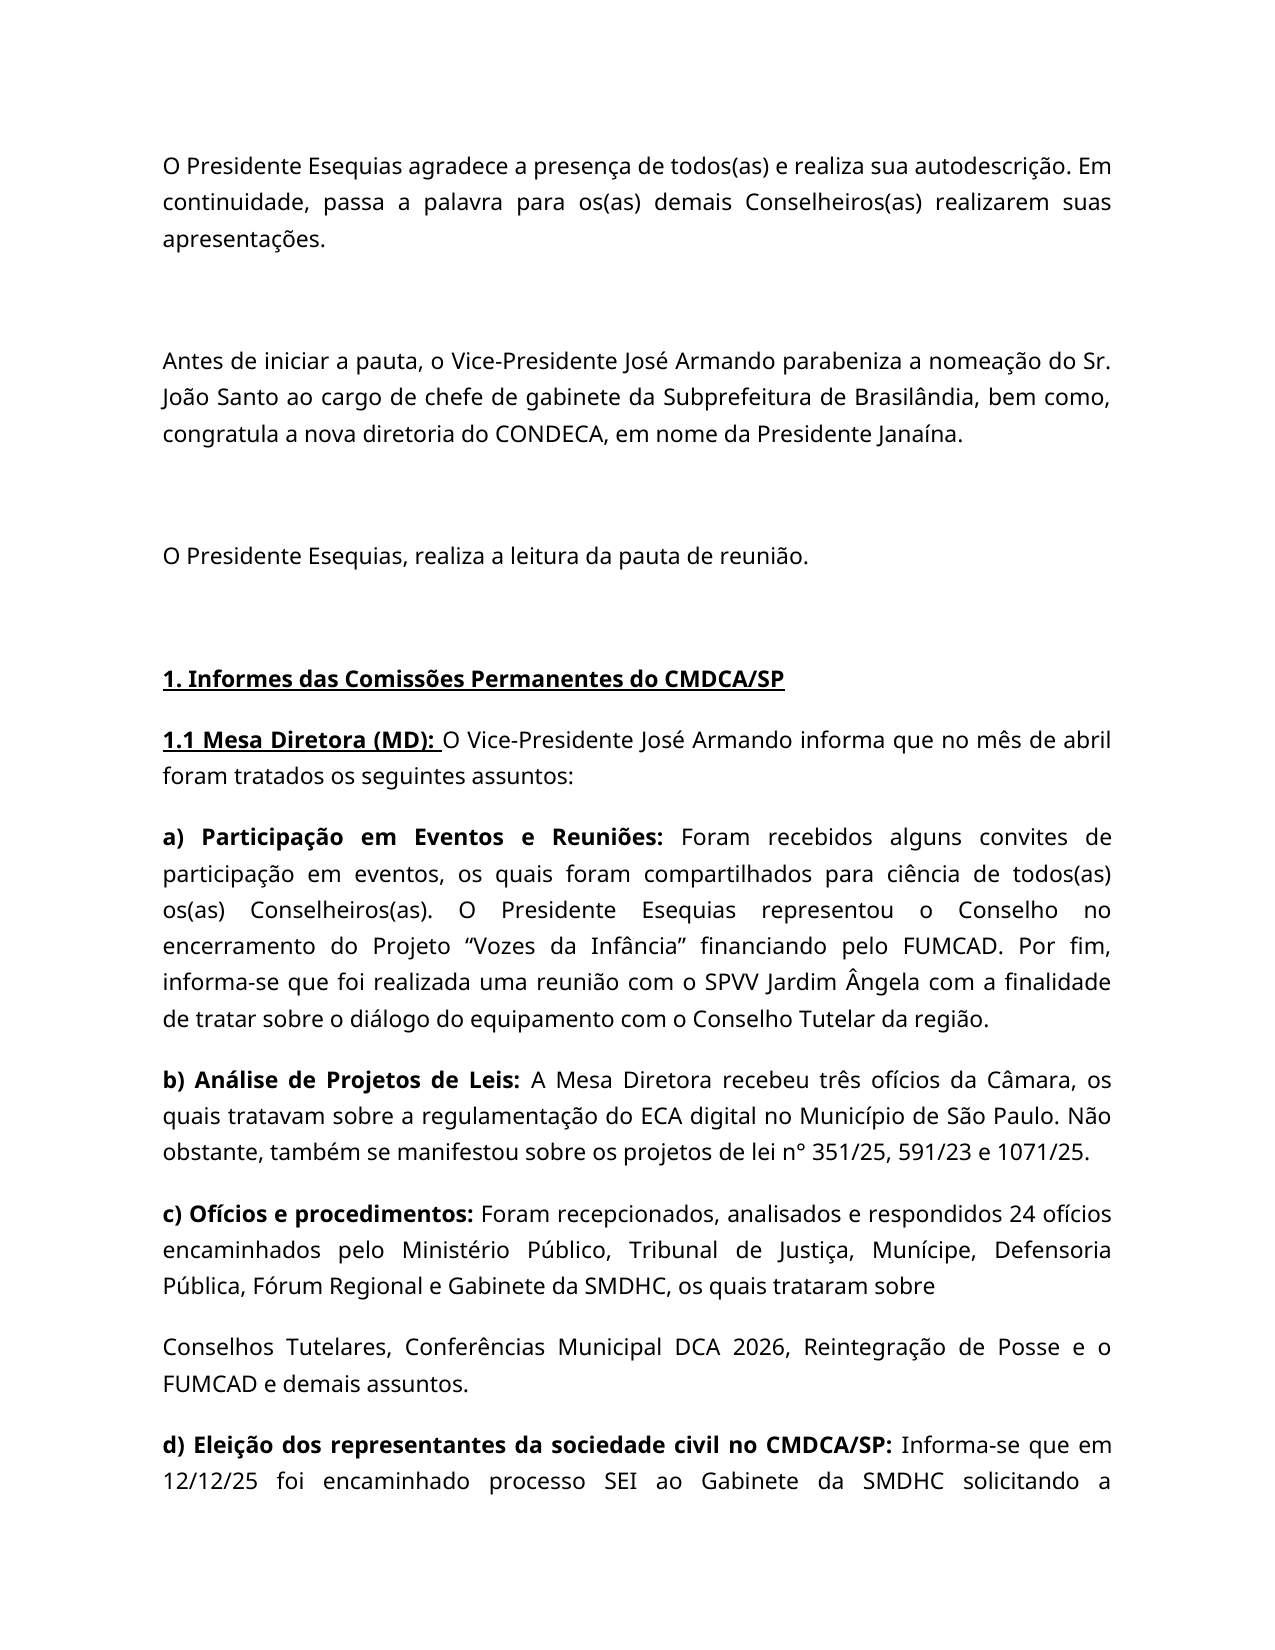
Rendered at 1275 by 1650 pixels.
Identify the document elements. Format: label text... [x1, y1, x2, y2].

text c) Ofícios e procedimentos: Foram recepcionados, analisados e respondidos 24 ofícios encaminhados pelo Ministério Público, Tribunal de Justiça, Munícipe, Defensoria Pública, Fórum Regional e Gabinete da SMDHC, os quais trataram sobre [162, 1197, 1112, 1301]
text 1. Informes das Comissões Permanentes do CMDCA/SP [162, 662, 1112, 694]
text a) Participação em Eventos e Reuniões: Foram recebidos alguns convites de participação em eventos, os quais foram compartilhados para ciência de todos(as) os(as) Conselheiros(as). O Presidente Esequias representou o Conselho no encerramento do Projeto “Vozes da Infância” financiando pelo FUMCAD. Por fim, informa-se que foi realizada uma reunião com o SPVV Jardim Ângela com a finalidade de tratar sobre o diálogo do equipamento com o Conselho Tutelar da região. [162, 821, 1112, 1034]
text O Presidente Esequias agradece a presença de todos(as) e realiza sua autodescrição. Em continuidade, passa a palavra para os(as) demais Conselheiros(as) realizarem suas apresentações. [162, 150, 1112, 254]
text Conselhos Tutelares, Conferências Municipal DCA 2026, Reintegração de Posse e o FUMCAD e demais assuntos. [162, 1331, 1112, 1399]
text d) Eleição dos representantes da sociedade civil no CMDCA/SP: Informa-se que em 12/12/25 foi encaminhado processo SEI ao Gabinete da SMDHC solicitando a [162, 1429, 1112, 1496]
text b) Análise de Projetos de Leis: A Mesa Diretora recebeu três ofícios da Câmara, os quais tratavam sobre a regulamentação do ECA digital no Município de São Paulo. Não obstante, também se manifestou sobre os projetos de lei n° 351/25, 591/23 e 1071/25. [162, 1064, 1112, 1167]
text Antes de iniciar a pauta, o Vice-Presidente José Armando parabeniza a nomeação do Sr. João Santo ao cargo de chefe de gabinete da Subprefeitura de Brasilândia, bem como, congratula a nova diretoria do CONDECA, em nome da Presidente Janaína. [162, 345, 1112, 449]
text 1.1 Mesa Diretora (MD): O Vice-Presidente José Armando informa que no mês de abril foram tratados os seguintes assuntos: [162, 724, 1112, 791]
text O Presidente Esequias, realiza a leitura da pauta de reunião. [162, 540, 1112, 571]
